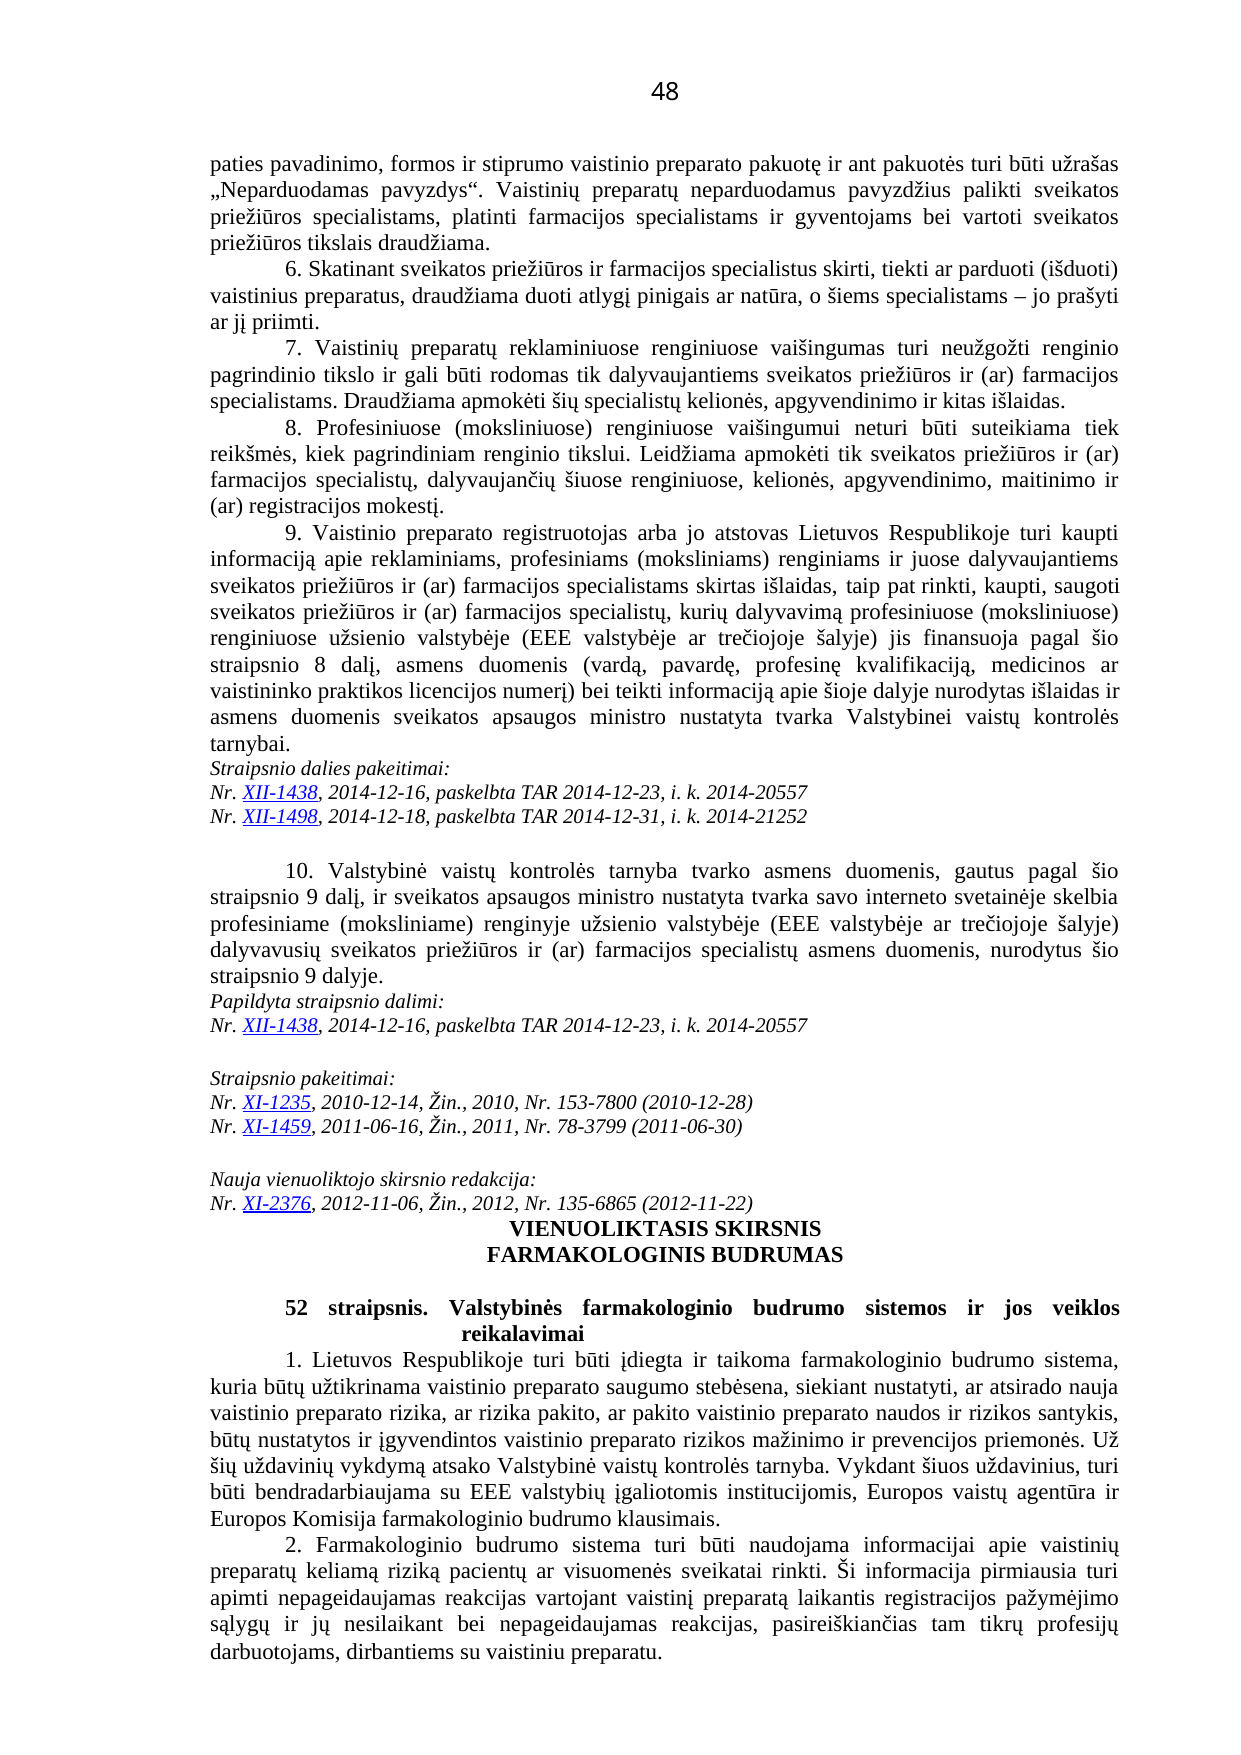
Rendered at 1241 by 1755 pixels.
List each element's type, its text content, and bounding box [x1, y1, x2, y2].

text 10. Valstybinė vaistų kontrolės tarnyba tvarko asmens duomenis, gautus pagal šio straipsnio 9 dalį, ir sveikatos apsaugos ministro nustatyta tvarka savo interneto svetainėje skelbia profesiniame (moksliniame) renginyje užsienio valstybėje (EEE valstybėje ar trečiojoje šalyje) dalyvavusių sveikatos priežiūros ir (ar) farmacijos specialistų asmens duomenis, nurodytus šio straipsnio 9 dalyje. [210, 857, 1120, 989]
text Straipsnio dalies pakeitimai: [210, 756, 1120, 780]
text VIENUOLIKTASIS SKIRSNIS [210, 1215, 1120, 1241]
text Nr. XI-1235, 2010-12-14, Žin., 2010, Nr. 153-7800 (2010-12-28) [210, 1090, 1120, 1114]
text 1. Lietuvos Respublikoje turi būti įdiegta ir taikoma farmakologinio budrumo sistema, kuria būtų užtikrinama vaistinio preparato saugumo stebėsena, siekiant nustatyti, ar atsirado nauja vaistinio preparato rizika, ar rizika pakito, ar pakito vaistinio preparato naudos ir rizikos santykis, būtų nustatytos ir įgyvendintos vaistinio preparato rizikos mažinimo ir prevencijos priemonės. Už šių uždavinių vykdymą atsako Valstybinė vaistų kontrolės tarnyba. Vykdant šiuos uždavinius, turi būti bendradarbiaujama su EEE valstybių įgaliotomis institucijomis, Europos vaistų agentūra ir Europos Komisija farmakologinio budrumo klausimais. [210, 1347, 1120, 1531]
text Nr. XI-1459, 2011-06-16, Žin., 2011, Nr. 78-3799 (2011-06-30) [210, 1114, 1120, 1138]
text Papildyta straipsnio dalimi: [210, 989, 1120, 1013]
text Nr. XI-2376, 2012-11-06, Žin., 2012, Nr. 135-6865 (2012-11-22) [210, 1191, 1120, 1215]
text Nr. XII-1498, 2014-12-18, paskelbta TAR 2014-12-31, i. k. 2014-21252 [210, 804, 1120, 828]
text 7. Vaistinių preparatų reklaminiuose renginiuose vaišingumas turi neužgožti renginio pagrindinio tikslo ir gali būti rodomas tik dalyvaujantiems sveikatos priežiūros ir (ar) farmacijos specialistams. Draudžiama apmokėti šių specialistų kelionės, apgyvendinimo ir kitas išlaidas. [210, 334, 1120, 413]
text Nauja vienuoliktojo skirsnio redakcija: [210, 1167, 1120, 1191]
text 9. Vaistinio preparato registruotojas arba jo atstovas Lietuvos Respublikoje turi kaupti informaciją apie reklaminiams, profesiniams (moksliniams) renginiams ir juose dalyvaujantiems sveikatos priežiūros ir (ar) farmacijos specialistams skirtas išlaidas, taip pat rinkti, kaupti, saugoti sveikatos priežiūros ir (ar) farmacijos specialistų, kurių dalyvavimą profesiniuose (moksliniuose) renginiuose užsienio valstybėje (EEE valstybėje ar trečiojoje šalyje) jis finansuoja pagal šio straipsnio 8 dalį, asmens duomenis (vardą, pavardę, profesinę kvalifikaciją, medicinos ar vaistininko praktikos licencijos numerį) bei teikti informaciją apie šioje dalyje nurodytas išlaidas ir asmens duomenis sveikatos apsaugos ministro nustatyta tvarka Valstybinei vaistų kontrolės tarnybai. [210, 519, 1120, 756]
text FARMAKOLOGINIS BUDRUMAS [210, 1241, 1120, 1267]
text 6. Skatinant sveikatos priežiūros ir farmacijos specialistus skirti, tiekti ar parduoti (išduoti) vaistinius preparatus, draudžiama duoti atlygį pinigais ar natūra, o šiems specialistams – jo prašyti ar jį priimti. [210, 255, 1120, 334]
text Nr. XII-1438, 2014-12-16, paskelbta TAR 2014-12-23, i. k. 2014-20557 [210, 1013, 1120, 1037]
text 8. Profesiniuose (moksliniuose) renginiuose vaišingumui neturi būti suteikiama tiek reikšmės, kiek pagrindiniam renginio tikslui. Leidžiama apmokėti tik sveikatos priežiūros ir (ar) farmacijos specialistų, dalyvaujančių šiuose renginiuose, kelionės, apgyvendinimo, maitinimo ir (ar) registracijos mokestį. [210, 413, 1120, 519]
text Nr. XII-1438, 2014-12-16, paskelbta TAR 2014-12-23, i. k. 2014-20557 [210, 780, 1120, 804]
text 52 straipsnis. Valstybinės farmakologinio budrumo sistemos ir jos veiklos reikalavimai [285, 1294, 1120, 1347]
text paties pavadinimo, formos ir stiprumo vaistinio preparato pakuotę ir ant pakuotės turi būti užrašas „Neparduodamas pavyzdys“. Vaistinių preparatų neparduodamus pavyzdžius palikti sveikatos priežiūros specialistams, platinti farmacijos specialistams ir gyventojams bei vartoti sveikatos priežiūros tikslais draudžiama. [210, 150, 1120, 255]
text Straipsnio pakeitimai: [210, 1066, 1120, 1090]
text 2. Farmakologinio budrumo sistema turi būti naudojama informacijai apie vaistinių preparatų keliamą riziką pacientų ar visuomenės sveikatai rinkti. Ši informacija pirmiausia turi apimti nepageidaujamas reakcijas vartojant vaistinį preparatą laikantis registracijos pažymėjimo sąlygų ir jų nesilaikant bei nepageidaujamas reakcijas, pasireiškiančias tam tikrų profesijų darbuotojams, dirbantiems su vaistiniu preparatu. [210, 1531, 1120, 1665]
